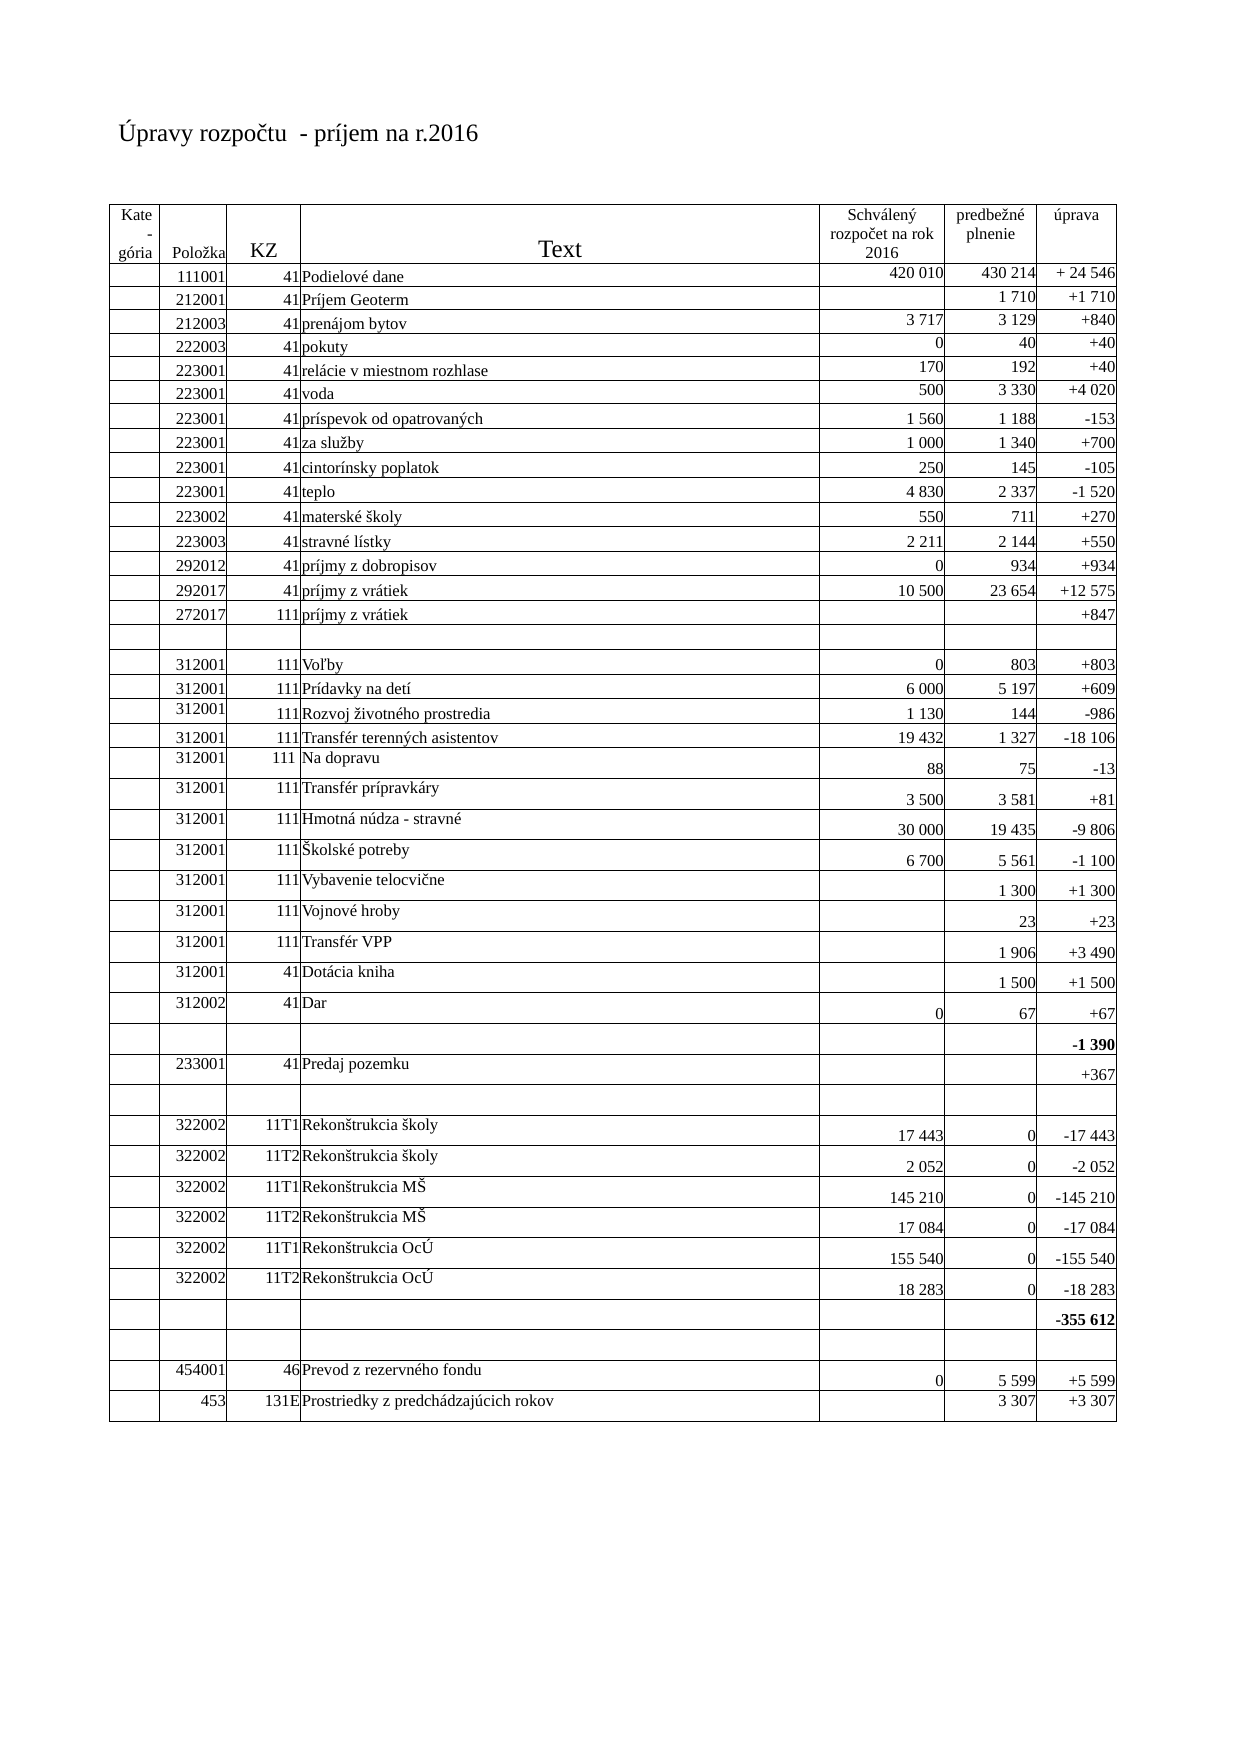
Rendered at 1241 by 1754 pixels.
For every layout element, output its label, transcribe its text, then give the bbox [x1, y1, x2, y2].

table_cell 18 283 [820, 1269, 944, 1298]
table_cell 5 599 [945, 1361, 1036, 1390]
table_cell -1 100 [1037, 840, 1116, 870]
table_cell Na dopravu [301, 748, 819, 778]
table_cell [110, 404, 159, 428]
table_cell [110, 625, 159, 649]
table_cell 292017 [160, 576, 226, 600]
table_cell 41 [227, 453, 300, 477]
table_cell 212001 [160, 287, 226, 309]
table_cell 0 [945, 1146, 1036, 1176]
table_cell [227, 1085, 300, 1115]
table_cell [110, 699, 159, 723]
table_cell Transfér terenných asistentov [301, 724, 819, 747]
table_cell [945, 1330, 1036, 1360]
table_cell 223001 [160, 381, 226, 403]
table_cell 41 [227, 357, 300, 379]
table_cell Rozvoj životného prostredia [301, 699, 819, 723]
table_cell 2 337 [945, 478, 1036, 501]
table_cell 41 [227, 310, 300, 333]
table_cell +847 [1037, 601, 1116, 624]
table_cell Prostriedky z predchádzajúcich rokov [301, 1391, 819, 1421]
table_cell +1 710 [1037, 287, 1116, 309]
table_cell 11T2 [227, 1269, 300, 1298]
table_cell 41 [227, 381, 300, 403]
table_cell Dar [301, 993, 819, 1023]
table_cell [110, 1146, 159, 1176]
table_cell [945, 1085, 1036, 1115]
table_cell [160, 1024, 226, 1053]
table_cell [1037, 1085, 1116, 1115]
table_cell Vojnové hroby [301, 901, 819, 931]
table_cell 111 [227, 650, 300, 673]
table_cell [110, 779, 159, 808]
table_cell 41 [227, 264, 300, 286]
table_cell [227, 1330, 300, 1360]
table_cell 170 [820, 357, 944, 379]
table_cell [110, 1330, 159, 1360]
table_cell 312001 [160, 779, 226, 808]
table_cell 6 700 [820, 840, 944, 870]
table_cell 88 [820, 748, 944, 778]
table_cell 1 560 [820, 404, 944, 428]
table_cell 5 197 [945, 675, 1036, 698]
table_cell 41 [227, 429, 300, 452]
table_cell [110, 1208, 159, 1237]
table_cell -17 443 [1037, 1116, 1116, 1145]
table_cell [110, 901, 159, 931]
table_cell 0 [945, 1116, 1036, 1145]
table_header Schválený rozpočet na rok 2016 [820, 205, 944, 262]
table_cell [110, 650, 159, 673]
table_cell [110, 453, 159, 477]
table_header KZ [227, 205, 300, 262]
table_cell 145 [945, 453, 1036, 477]
table_cell +550 [1037, 527, 1116, 551]
table_cell [1037, 1330, 1116, 1360]
table_cell 312001 [160, 871, 226, 900]
table_cell [945, 601, 1036, 624]
table_cell 312001 [160, 901, 226, 931]
table_cell [160, 1085, 226, 1115]
table_cell Hmotná núdza - stravné [301, 810, 819, 839]
table_cell 223003 [160, 527, 226, 551]
table_cell voda [301, 381, 819, 403]
table_cell 23 [945, 901, 1036, 931]
table_cell 111 [227, 871, 300, 900]
table_cell -18 283 [1037, 1269, 1116, 1298]
table_cell +1 500 [1037, 963, 1116, 992]
table_cell +5 599 [1037, 1361, 1116, 1390]
table_header úprava [1037, 205, 1116, 262]
table_cell [820, 901, 944, 931]
table_cell 111 [227, 748, 300, 778]
table_cell [945, 1055, 1036, 1084]
table_cell +270 [1037, 503, 1116, 526]
table_header Kate- gória [110, 205, 159, 262]
table_cell Voľby [301, 650, 819, 673]
table_cell 312001 [160, 932, 226, 962]
table_cell 1 710 [945, 287, 1036, 309]
table_cell Rekonštrukcia školy [301, 1116, 819, 1145]
table_cell 11T2 [227, 1146, 300, 1176]
table_cell 803 [945, 650, 1036, 673]
table_cell [820, 625, 944, 649]
table_cell [820, 1024, 944, 1053]
table_cell -1 390 [1037, 1024, 1116, 1053]
table_cell 111 [227, 699, 300, 723]
table_cell Rekonštrukcia školy [301, 1146, 819, 1176]
table_cell -2 052 [1037, 1146, 1116, 1176]
table_cell -986 [1037, 699, 1116, 723]
table_cell 322002 [160, 1177, 226, 1207]
table_cell 2 144 [945, 527, 1036, 551]
table_cell +3 307 [1037, 1391, 1116, 1421]
table_cell [301, 1330, 819, 1360]
table_cell [110, 1391, 159, 1421]
table_cell -105 [1037, 453, 1116, 477]
table_cell 312001 [160, 724, 226, 747]
table_cell +81 [1037, 779, 1116, 808]
table_cell [110, 1361, 159, 1390]
table_cell [301, 1300, 819, 1329]
table_cell [820, 1391, 944, 1421]
table_cell [227, 1024, 300, 1053]
table_cell +934 [1037, 552, 1116, 575]
table_cell 23 654 [945, 576, 1036, 600]
table_cell 46 [227, 1361, 300, 1390]
table_header Text [301, 205, 819, 262]
table_cell 11T2 [227, 1208, 300, 1237]
table_cell materské školy [301, 503, 819, 526]
table_cell -17 084 [1037, 1208, 1116, 1237]
table_cell 5 561 [945, 840, 1036, 870]
table_cell 3 717 [820, 310, 944, 333]
table_cell [160, 625, 226, 649]
table_cell za služby [301, 429, 819, 452]
table_cell Prídavky na detí [301, 675, 819, 698]
table_cell 41 [227, 478, 300, 501]
table_cell 41 [227, 287, 300, 309]
table_cell 500 [820, 381, 944, 403]
table_cell 312002 [160, 993, 226, 1023]
table_cell [227, 1300, 300, 1329]
table_cell 11T1 [227, 1238, 300, 1268]
table_cell [110, 1055, 159, 1084]
table_cell stravné lístky [301, 527, 819, 551]
table_cell +1 300 [1037, 871, 1116, 900]
table_cell 19 435 [945, 810, 1036, 839]
table_cell [110, 1238, 159, 1268]
table_cell prenájom bytov [301, 310, 819, 333]
table_cell 75 [945, 748, 1036, 778]
table_cell [110, 527, 159, 551]
table_cell 111 [227, 724, 300, 747]
table_cell 1 340 [945, 429, 1036, 452]
table_cell [110, 601, 159, 624]
table_cell [110, 576, 159, 600]
table_cell Transfér prípravkáry [301, 779, 819, 808]
table_cell [110, 675, 159, 698]
table_cell 41 [227, 1055, 300, 1084]
table_cell -1 520 [1037, 478, 1116, 501]
table_cell 312001 [160, 699, 226, 723]
table_cell +803 [1037, 650, 1116, 673]
table_cell [110, 724, 159, 747]
table_cell 111 [227, 601, 300, 624]
table_cell 223001 [160, 453, 226, 477]
table_cell Rekonštrukcia MŠ [301, 1177, 819, 1207]
table_cell 0 [820, 1361, 944, 1390]
table_cell [110, 310, 159, 333]
table_cell 212003 [160, 310, 226, 333]
table_cell [110, 1085, 159, 1115]
table_cell 312001 [160, 650, 226, 673]
table_cell [110, 478, 159, 501]
table_cell [227, 625, 300, 649]
table_cell 6 000 [820, 675, 944, 698]
table_cell -355 612 [1037, 1300, 1116, 1329]
table_cell pokuty [301, 334, 819, 356]
table_cell -18 106 [1037, 724, 1116, 747]
text Úpravy rozpočtu - príjem na r.2016 [118, 118, 1122, 147]
table_cell 0 [945, 1238, 1036, 1268]
table_cell Rekonštrukcia OcÚ [301, 1238, 819, 1268]
table_cell 1 000 [820, 429, 944, 452]
table_cell teplo [301, 478, 819, 501]
table_cell 0 [945, 1269, 1036, 1298]
table_cell cintorínsky poplatok [301, 453, 819, 477]
table_cell [110, 1300, 159, 1329]
table_cell 41 [227, 963, 300, 992]
table_cell 67 [945, 993, 1036, 1023]
table_cell +4 020 [1037, 381, 1116, 403]
table_cell 420 010 [820, 264, 944, 286]
table_cell príspevok od opatrovaných [301, 404, 819, 428]
table_cell 41 [227, 503, 300, 526]
table_cell [110, 932, 159, 962]
table_cell 40 [945, 334, 1036, 356]
table_cell [110, 748, 159, 778]
table_cell 10 500 [820, 576, 944, 600]
table_cell 222003 [160, 334, 226, 356]
table_cell [301, 1024, 819, 1053]
table_cell Predaj pozemku [301, 1055, 819, 1084]
table_cell 30 000 [820, 810, 944, 839]
table_cell 550 [820, 503, 944, 526]
table_cell -13 [1037, 748, 1116, 778]
table_cell 41 [227, 552, 300, 575]
table_cell [110, 1024, 159, 1053]
table_cell 312001 [160, 840, 226, 870]
table_cell 19 432 [820, 724, 944, 747]
table_cell 155 540 [820, 1238, 944, 1268]
table_cell 223001 [160, 404, 226, 428]
table_cell 312001 [160, 748, 226, 778]
table_cell 2 052 [820, 1146, 944, 1176]
table_cell príjmy z dobropisov [301, 552, 819, 575]
table_cell 0 [820, 993, 944, 1023]
table_cell 223001 [160, 429, 226, 452]
table_cell 111 [227, 810, 300, 839]
table_cell [110, 357, 159, 379]
table_cell 250 [820, 453, 944, 477]
table_cell 934 [945, 552, 1036, 575]
table_cell 1 327 [945, 724, 1036, 747]
table_cell 223001 [160, 357, 226, 379]
table_cell [110, 1116, 159, 1145]
table_cell [820, 1300, 944, 1329]
table_cell 2 211 [820, 527, 944, 551]
table_cell [110, 1269, 159, 1298]
table_cell 454001 [160, 1361, 226, 1390]
table_cell -153 [1037, 404, 1116, 428]
table_cell [301, 1085, 819, 1115]
table_cell +40 [1037, 334, 1116, 356]
table_cell 322002 [160, 1146, 226, 1176]
table_cell 11T1 [227, 1116, 300, 1145]
table_cell [820, 1055, 944, 1084]
table_cell 3 581 [945, 779, 1036, 808]
table_cell [110, 429, 159, 452]
table_cell 144 [945, 699, 1036, 723]
table_cell Vybavenie telocvične [301, 871, 819, 900]
table_cell 292012 [160, 552, 226, 575]
table_cell +609 [1037, 675, 1116, 698]
table_cell [820, 963, 944, 992]
table_cell 41 [227, 527, 300, 551]
table_cell +40 [1037, 357, 1116, 379]
table_cell [945, 1300, 1036, 1329]
table_cell [110, 871, 159, 900]
table_cell [110, 810, 159, 839]
table_cell -145 210 [1037, 1177, 1116, 1207]
table_cell 3 500 [820, 779, 944, 808]
table_cell [1037, 625, 1116, 649]
table_cell [301, 625, 819, 649]
table_cell 1 906 [945, 932, 1036, 962]
table_cell 1 130 [820, 699, 944, 723]
table_cell +840 [1037, 310, 1116, 333]
table_cell 711 [945, 503, 1036, 526]
table_cell 111001 [160, 264, 226, 286]
table_cell 41 [227, 993, 300, 1023]
table_cell 17 084 [820, 1208, 944, 1237]
table_cell [945, 625, 1036, 649]
table_cell príjmy z vrátiek [301, 601, 819, 624]
table_cell +67 [1037, 993, 1116, 1023]
table_cell Školské potreby [301, 840, 819, 870]
table_cell Transfér VPP [301, 932, 819, 962]
table_cell Príjem Geoterm [301, 287, 819, 309]
table_cell [110, 264, 159, 286]
table_cell [110, 993, 159, 1023]
table_cell [110, 552, 159, 575]
table_cell 111 [227, 840, 300, 870]
table_cell + 24 546 [1037, 264, 1116, 286]
table_cell [110, 840, 159, 870]
table_cell 312001 [160, 810, 226, 839]
table_cell relácie v miestnom rozhlase [301, 357, 819, 379]
table_cell [820, 287, 944, 309]
table_cell 272017 [160, 601, 226, 624]
table_cell 223002 [160, 503, 226, 526]
table_cell [110, 1177, 159, 1207]
table_cell [820, 601, 944, 624]
table_cell 3 307 [945, 1391, 1036, 1421]
table_cell Rekonštrukcia OcÚ [301, 1269, 819, 1298]
table_cell 1 300 [945, 871, 1036, 900]
table_cell Podielové dane [301, 264, 819, 286]
table_cell 322002 [160, 1238, 226, 1268]
table_cell 0 [820, 334, 944, 356]
table_cell 1 500 [945, 963, 1036, 992]
table_cell 11T1 [227, 1177, 300, 1207]
table_cell 0 [945, 1208, 1036, 1237]
table_cell +23 [1037, 901, 1116, 931]
table_cell 145 210 [820, 1177, 944, 1207]
table_cell 111 [227, 932, 300, 962]
table_cell 223001 [160, 478, 226, 501]
table_cell [110, 381, 159, 403]
table_cell 1 188 [945, 404, 1036, 428]
table_cell 322002 [160, 1116, 226, 1145]
table_cell 430 214 [945, 264, 1036, 286]
table_cell [110, 334, 159, 356]
table_cell Rekonštrukcia MŠ [301, 1208, 819, 1237]
table_cell Prevod z rezervného fondu [301, 1361, 819, 1390]
table_cell [160, 1330, 226, 1360]
table_cell Dotácia kniha [301, 963, 819, 992]
table_cell 41 [227, 334, 300, 356]
table_cell 111 [227, 901, 300, 931]
table_cell 322002 [160, 1269, 226, 1298]
table_cell -155 540 [1037, 1238, 1116, 1268]
table_cell 0 [945, 1177, 1036, 1207]
table_cell 41 [227, 576, 300, 600]
table_cell +367 [1037, 1055, 1116, 1084]
table_cell 17 443 [820, 1116, 944, 1145]
table_cell príjmy z vrátiek [301, 576, 819, 600]
table_cell 111 [227, 675, 300, 698]
table_cell 0 [820, 552, 944, 575]
table_cell [820, 932, 944, 962]
table_cell [820, 871, 944, 900]
table_cell 233001 [160, 1055, 226, 1084]
table_cell 312001 [160, 675, 226, 698]
table_cell [820, 1330, 944, 1360]
table_cell +3 490 [1037, 932, 1116, 962]
table_header predbežné plnenie [945, 205, 1036, 262]
table_cell 3 330 [945, 381, 1036, 403]
table_cell [110, 963, 159, 992]
table_cell 4 830 [820, 478, 944, 501]
table_header Položka [160, 205, 226, 262]
table_cell [110, 503, 159, 526]
table_cell 453 [160, 1391, 226, 1421]
table_cell +700 [1037, 429, 1116, 452]
table_cell +12 575 [1037, 576, 1116, 600]
table_cell 111 [227, 779, 300, 808]
table_cell [820, 1085, 944, 1115]
table_cell 322002 [160, 1208, 226, 1237]
table_cell 312001 [160, 963, 226, 992]
table_cell [160, 1300, 226, 1329]
table_cell 0 [820, 650, 944, 673]
table_cell 41 [227, 404, 300, 428]
table_cell [945, 1024, 1036, 1053]
table_cell 131E [227, 1391, 300, 1421]
table_cell -9 806 [1037, 810, 1116, 839]
table_cell [110, 287, 159, 309]
table_cell 3 129 [945, 310, 1036, 333]
table_cell 192 [945, 357, 1036, 379]
